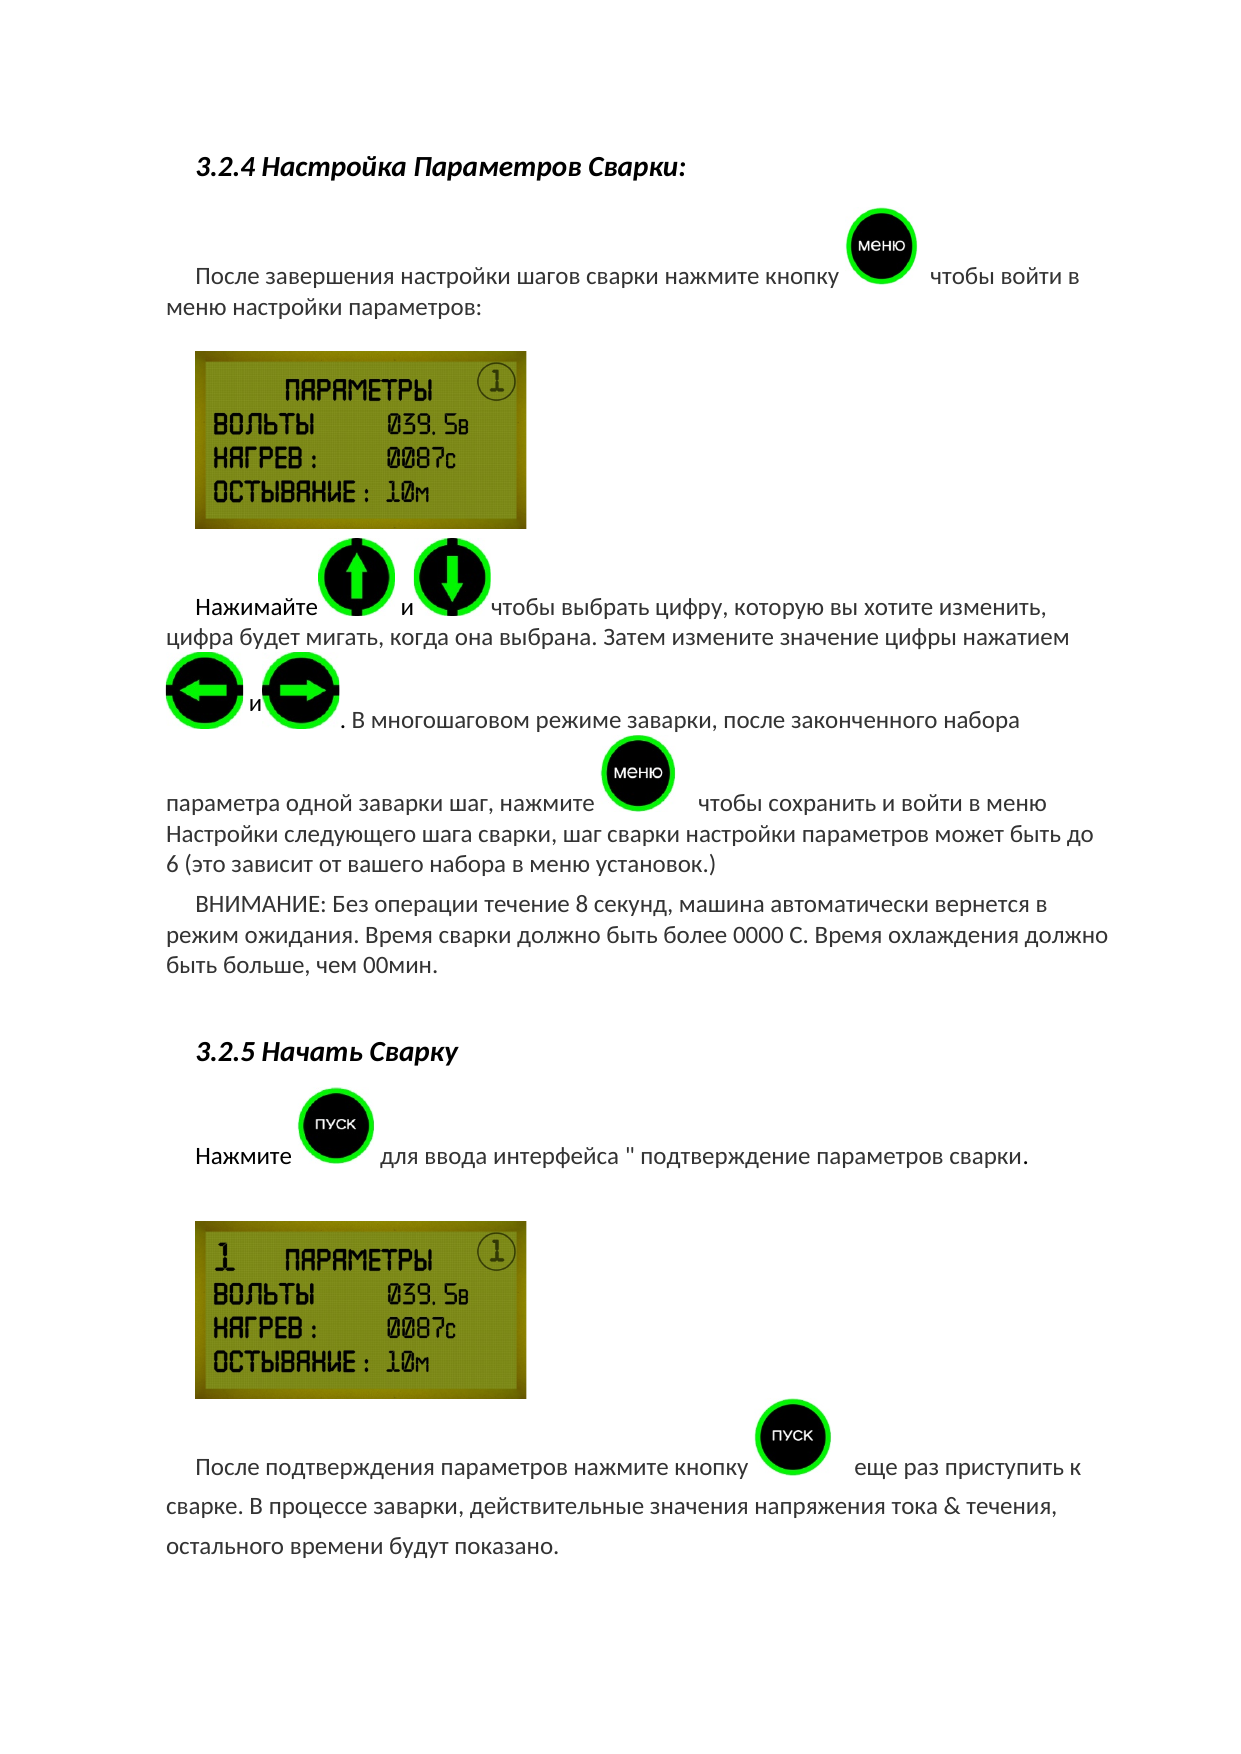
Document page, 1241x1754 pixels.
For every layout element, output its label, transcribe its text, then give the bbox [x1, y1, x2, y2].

picture [165, 652, 244, 729]
picture [318, 538, 395, 616]
subtitle 3.2.4 Настройка Параметров Сварки: [166, 148, 1110, 183]
picture [845, 207, 918, 285]
subtitle После завершения настройки шагов сварки нажмите кнопку чтобы войти в меню настройки параметров: [166, 208, 1110, 321]
picture [195, 1221, 527, 1399]
text ВНИМАНИЕ: Без операции течение 8 секунд, машина автоматически вернется в режим ожидания. Время сварки должно быть более 0000 С. Время охлаждения должно быть больше, чем 00мин. [166, 888, 1110, 980]
subtitle Нажмите для ввода интерфейса " подтверждение параметров сварки. [166, 1087, 1110, 1170]
picture [600, 735, 676, 812]
subtitle 3.2.5 Начать Сварку [166, 1033, 1110, 1069]
picture [413, 538, 491, 616]
picture [754, 1398, 832, 1476]
picture [297, 1087, 375, 1164]
picture [262, 652, 340, 729]
picture [195, 351, 527, 529]
text После подтверждения параметров нажмите кнопку еще раз приступить к сварке. В процессе заварки, действительные значения напряжения тока & течения, остального времени будут показано. [166, 1398, 1110, 1561]
text Нажимайте ичтобы выбрать цифру, которую вы хотите изменить, цифра будет мигать, когда она выбрана. Затем измените значение цифры нажатием и. В многошаговом режиме заварки, после законченного набора параметра одной заварки шаг, нажмите чтобы сохранить и войти в меню Настройки следующего шага сварки, шаг сварки настройки параметров может быть до 6 (это зависит от вашего набора в меню установок.) [166, 538, 1110, 879]
